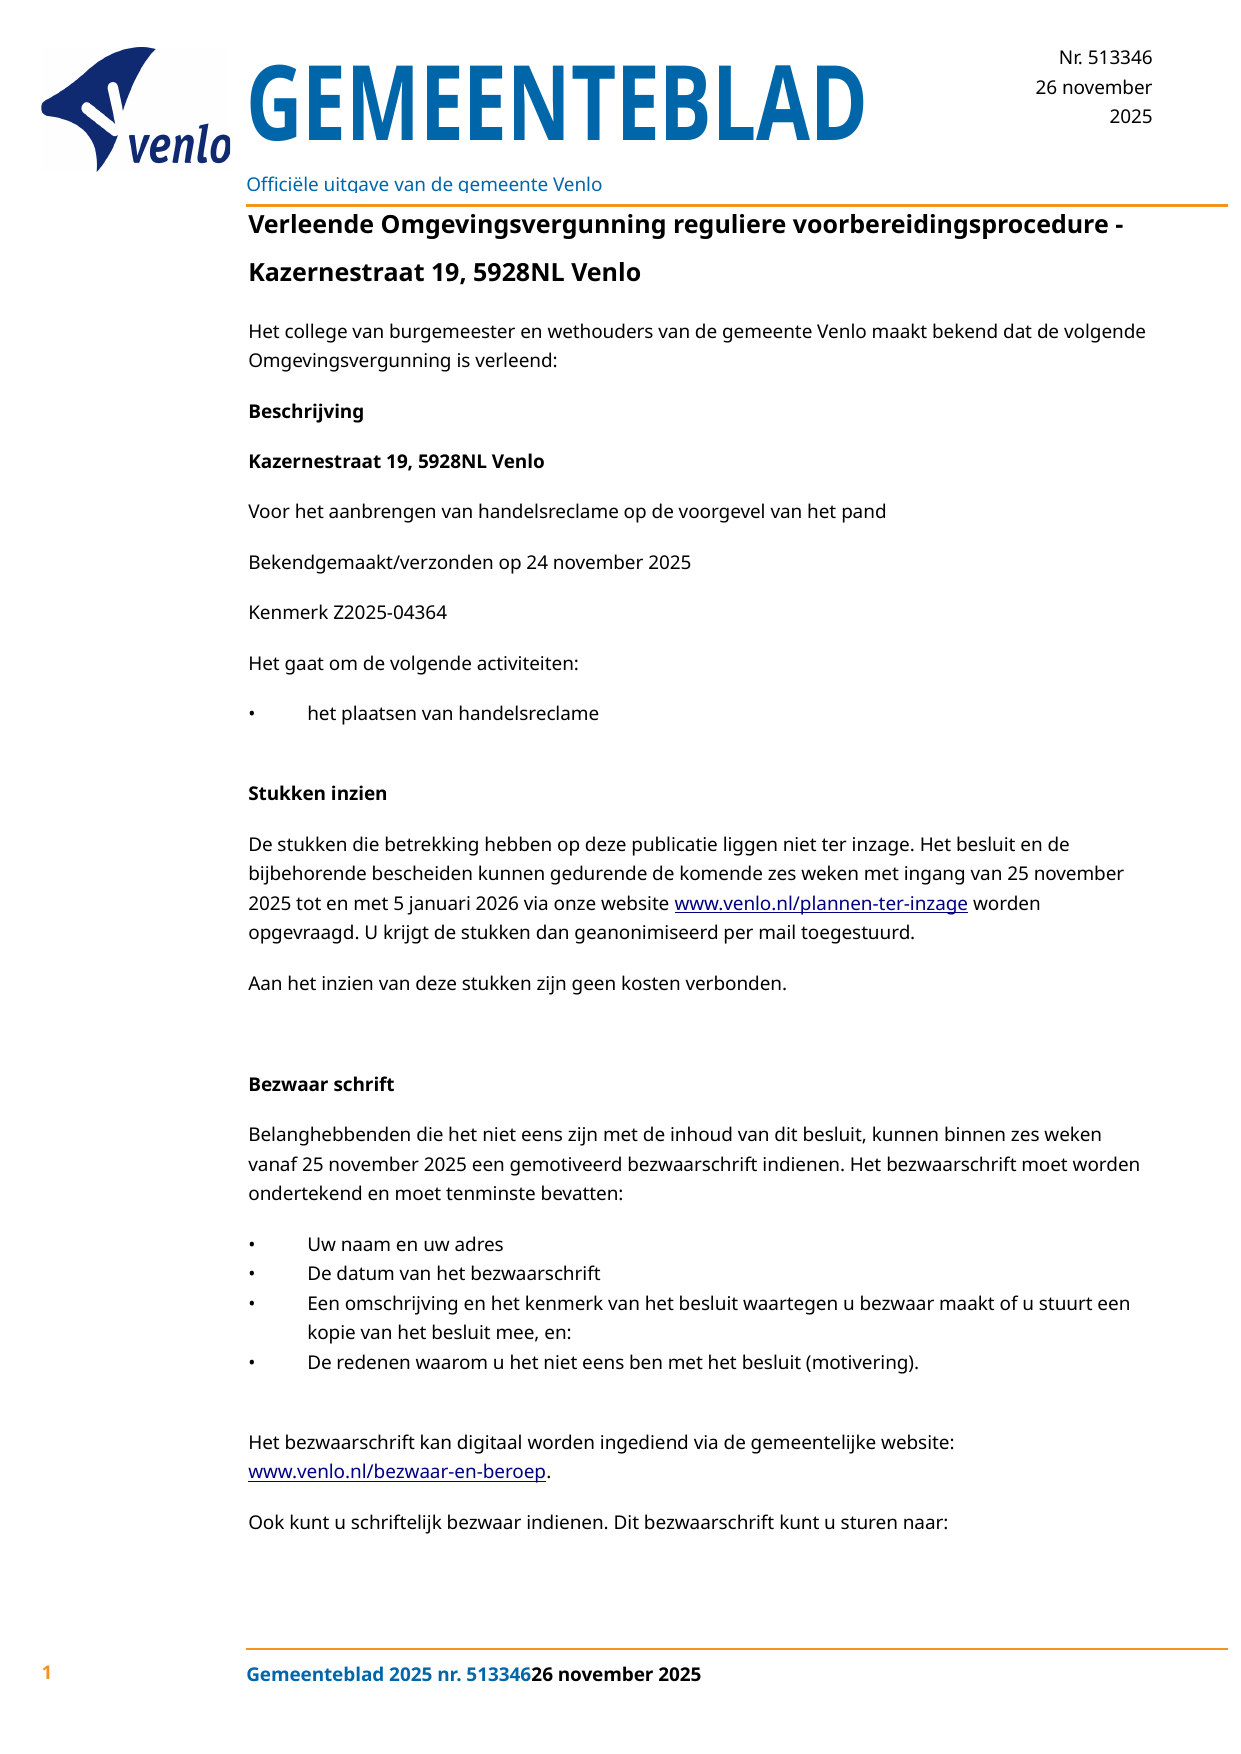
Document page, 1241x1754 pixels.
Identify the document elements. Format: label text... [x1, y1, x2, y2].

text Verleende Omgevingsvergunning reguliere voorbereidingsprocedure - Kazernestraat 19, 5928NL Venlo [248, 207, 1152, 288]
text Stukken inzien [248, 780, 1152, 806]
text Bezwaar schrift [248, 1071, 1152, 1097]
text Het college van burgemeester en wethouders van de gemeente Venlo maakt bekend dat de volgende Omgevingsvergunning is verleend: [248, 318, 1152, 373]
picture [41, 47, 231, 172]
text De stukken die betrekking hebben op deze publicatie liggen niet ter inzage. Het besluit en de bijbehorende bescheiden kunnen gedurende de komende zes weken met ingang van 25 november 2025 tot en met 5 januari 2026 via onze website www.venlo.nl/plannen-ter-inzage worden opgevraagd. U krijgt de stukken dan geanonimiseerd per mail toegestuurd. [248, 831, 1152, 945]
text Kazernestraat 19, 5928NL Venlo [248, 448, 1152, 474]
text Ook kunt u schriftelijk bezwaar indienen. Dit bezwaarschrift kunt u sturen naar: [248, 1509, 1152, 1535]
list Een omschrijving en het kenmerk van het besluit waartegen u bezwaar maakt of u stuurt een kopie van het besluit mee, en: [248, 1290, 1152, 1345]
list Uw naam en uw adres [248, 1231, 1152, 1257]
text Kenmerk Z2025-04364 [248, 599, 1152, 625]
text Aan het inzien van deze stukken zijn geen kosten verbonden. [248, 970, 1152, 996]
text Voor het aanbrengen van handelsreclame op de voorgevel van het pand [248, 499, 1152, 524]
text Beschrijving [248, 398, 1152, 424]
list het plaatsen van handelsreclame [248, 700, 1152, 726]
list De redenen waarom u het niet eens ben met het besluit (motivering). [248, 1349, 1152, 1375]
list De datum van het bezwaarschrift [248, 1260, 1152, 1286]
text Bekendgemaakt/verzonden op 24 november 2025 [248, 549, 1152, 575]
text Het bezwaarschrift kan digitaal worden ingediend via de gemeentelijke website: www.venlo.nl/bezwaar-en-beroep. [248, 1429, 1152, 1484]
text Belanghebbenden die het niet eens zijn met de inhoud van dit besluit, kunnen binnen zes weken vanaf 25 november 2025 een gemotiveerd bezwaarschrift indienen. Het bezwaarschrift moet worden ondertekend en moet tenminste bevatten: [248, 1121, 1152, 1206]
text Het gaat om de volgende activiteiten: [248, 650, 1152, 676]
